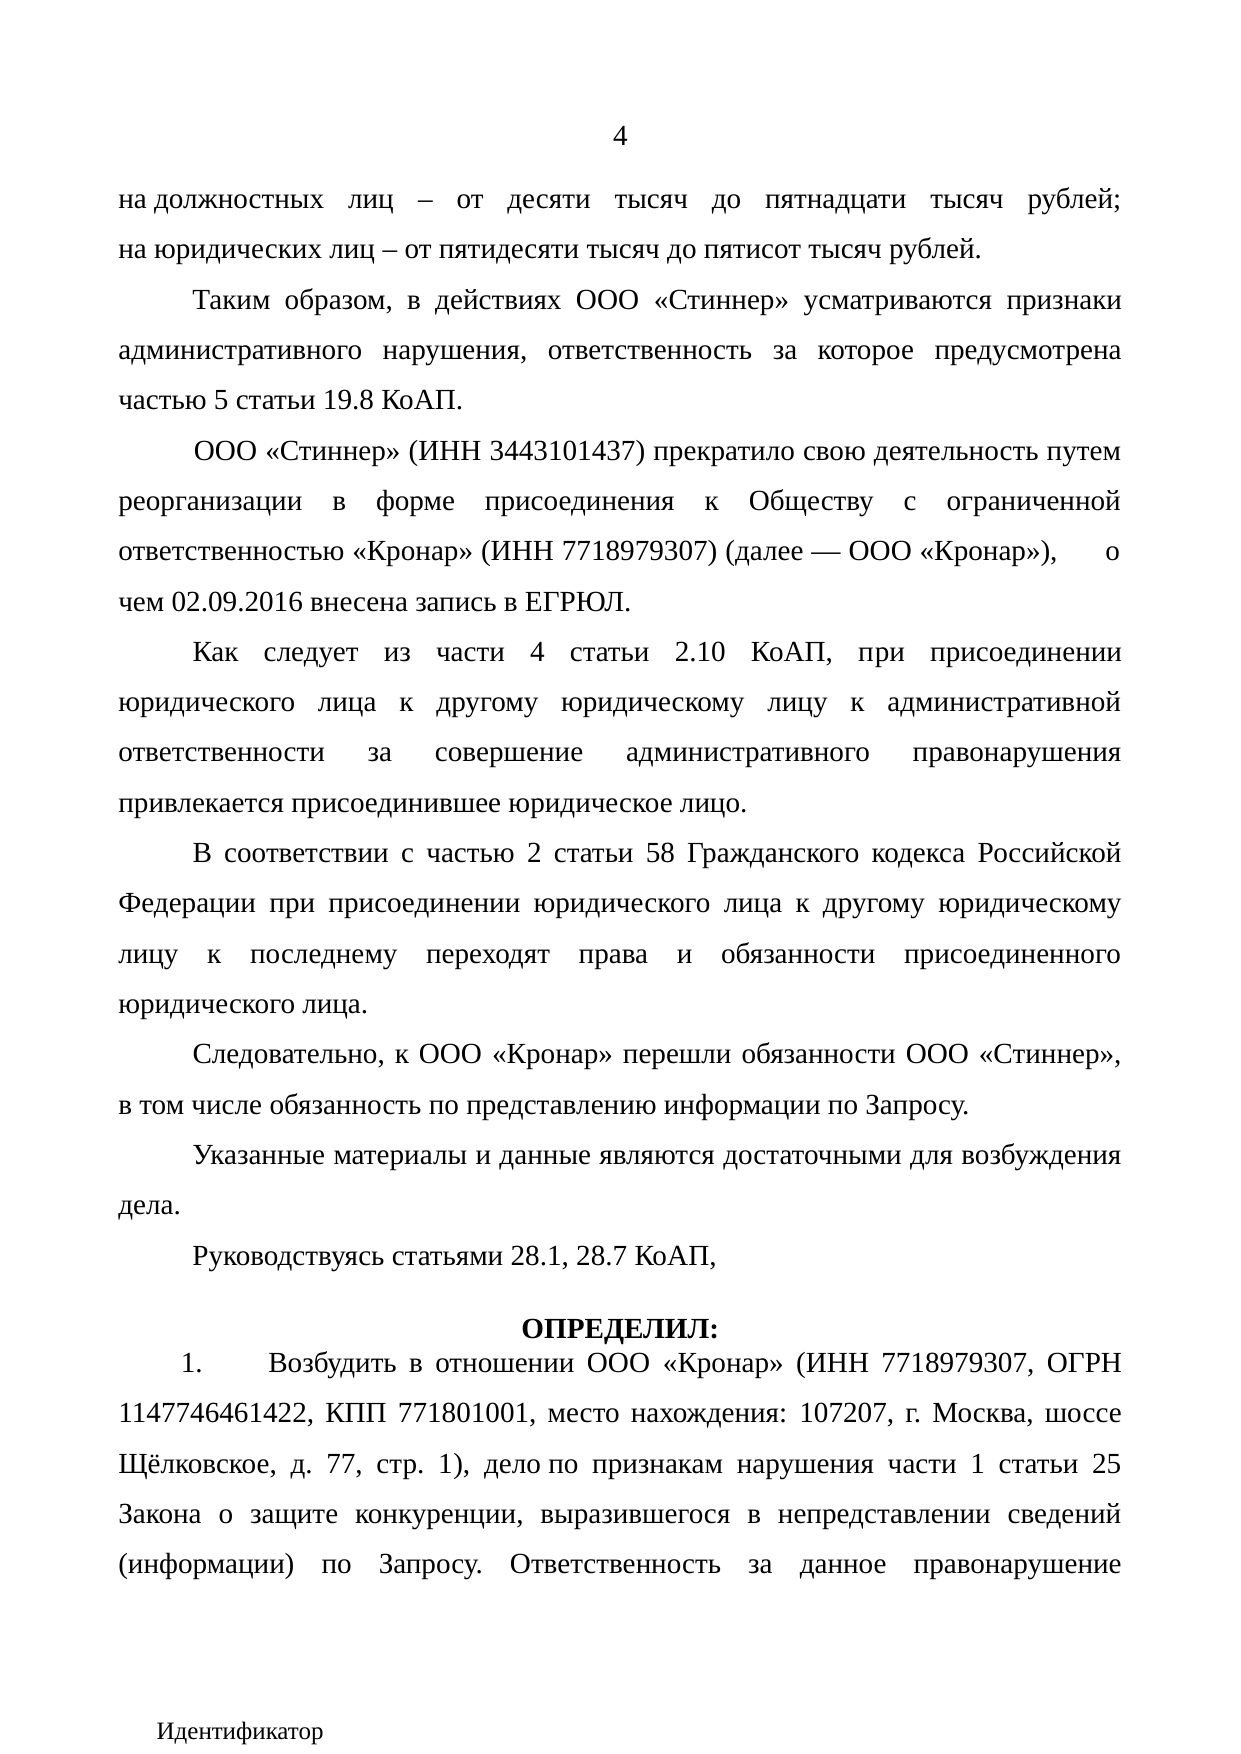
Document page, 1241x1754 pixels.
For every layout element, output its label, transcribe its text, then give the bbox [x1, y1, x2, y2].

text В соответствии с частью 2 статьи 58 Гражданского кодекса Российской Федерации при присоединении юридического лица к другому юридическому лицу к последнему переходят права и обязанности присоединенного юридического лица. [118, 835, 1122, 1020]
text Следовательно, к ООО «Кронар» перешли обязанности ООО «Стиннер», в том числе обязанность по представлению информации по Запросу. [118, 1036, 1122, 1120]
text на должностных лиц ‒ от десяти тысяч до пятнадцати тысяч рублей; на юридических лиц ‒ от пятидесяти тысяч до пятисот тысяч рублей. [118, 181, 1122, 265]
text ОПРЕДЕЛИЛ: [118, 1312, 1122, 1345]
text Руководствуясь статьями 28.1, 28.7 КоАП, [118, 1238, 1122, 1271]
text Указанные материалы и данные являются достаточными для возбуждения дела. [118, 1137, 1122, 1221]
text Таким образом, в действиях ООО «Стиннер» усматриваются признаки административного нарушения, ответственность за которое предусмотрена частью 5 статьи 19.8 КоАП. [118, 282, 1122, 416]
text ООО «Стиннер» (ИНН 3443101437) прекратило свою деятельность путем реорганизации в форме присоединения к Обществу с ограниченной ответственностью «Кронар» (ИНН 7718979307) (далее — ООО «Кронар»), о чем 02.09.2016 внесена запись в ЕГРЮЛ. [118, 433, 1122, 617]
text Как следует из части 4 статьи 2.10 КоАП, при присоединении юридического лица к другому юридическому лицу к административной ответственности за совершение административного правонарушения привлекается присоединившее юридическое лицо. [118, 634, 1122, 818]
list Возбудить в отношении ООО «Кронар» (ИНН 7718979307, ОГРН 1147746461422, КПП 771801001, место нахождения: 107207, г. Москва, шоссе Щёлковское, д. 77, стр. 1), дело по признакам нарушения части 1 статьи 25 Закона о защите конкуренции, выразившегося в непредставлении сведений (информации) по Запросу. Ответственность за данное правонарушение [118, 1345, 1122, 1580]
